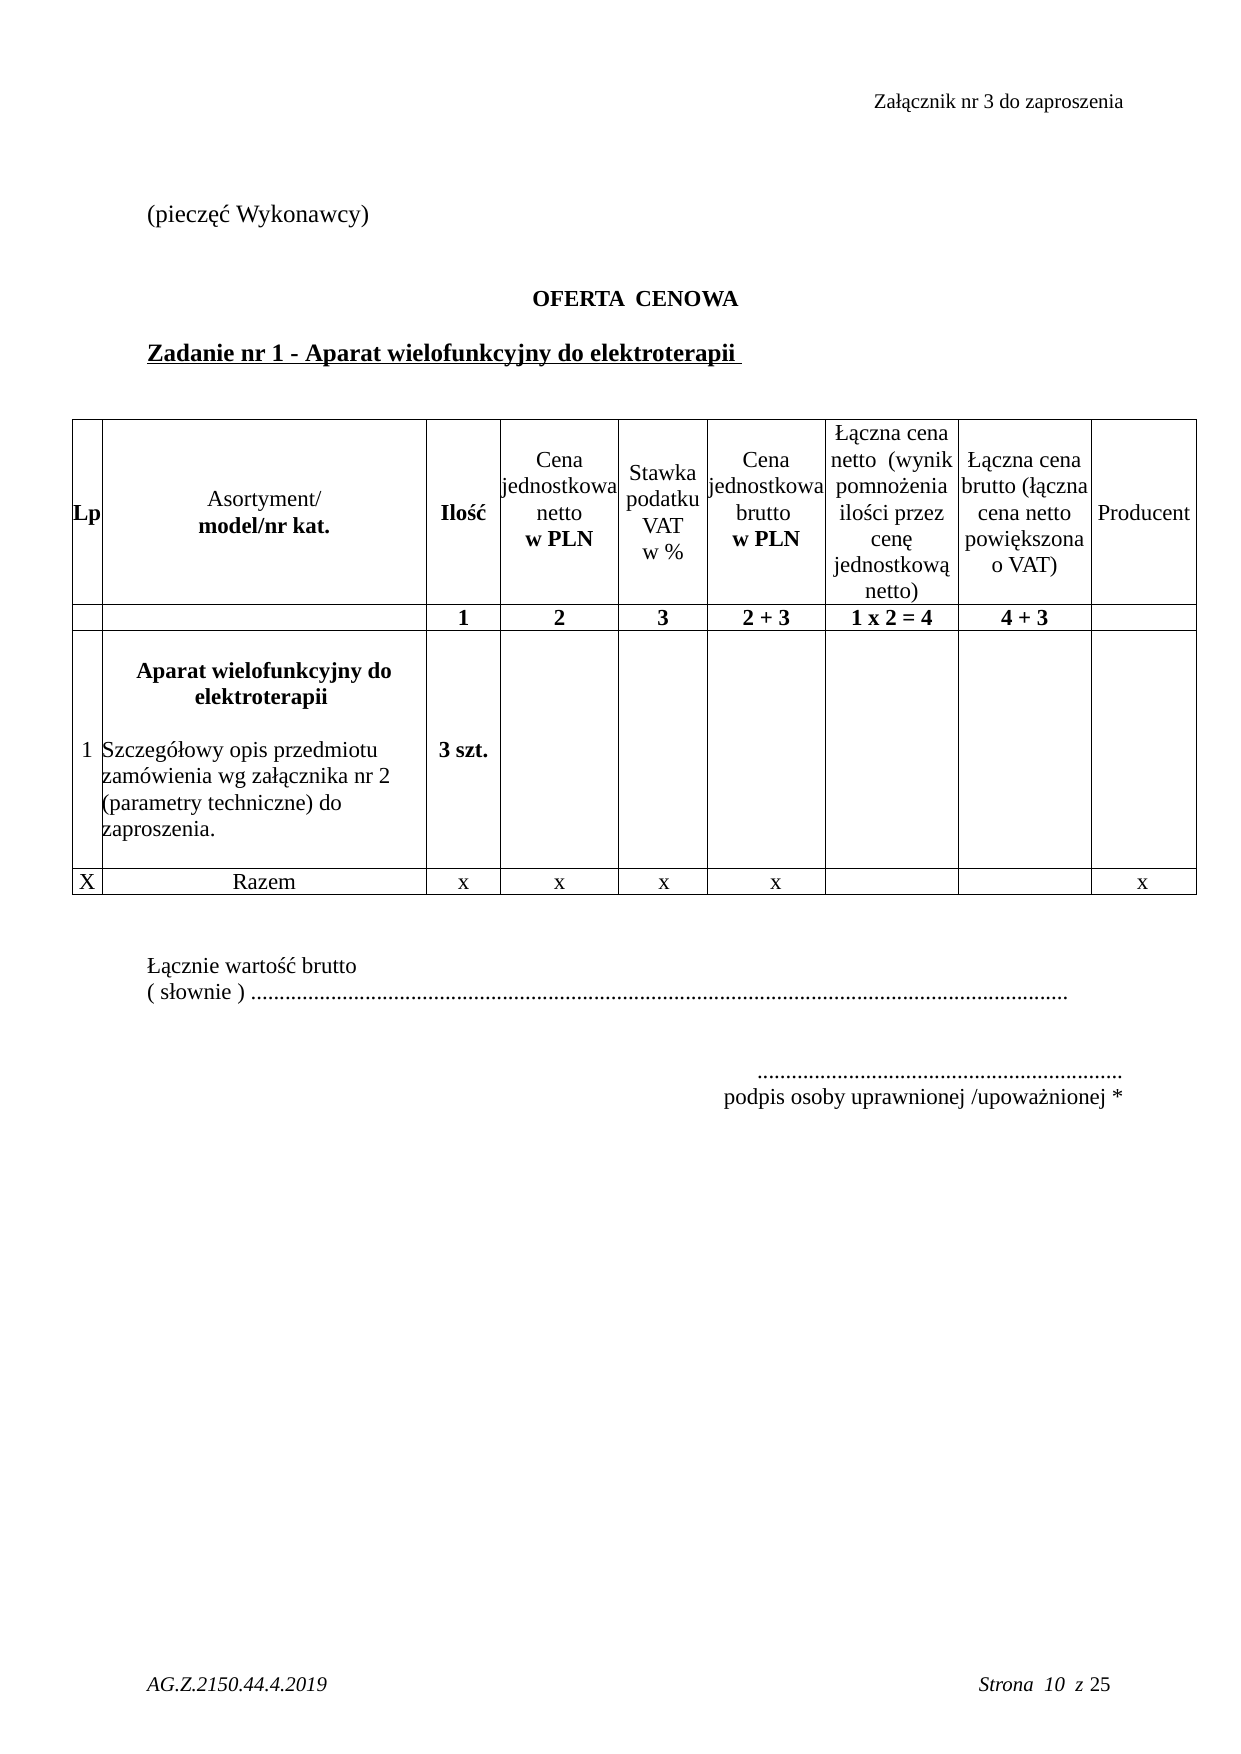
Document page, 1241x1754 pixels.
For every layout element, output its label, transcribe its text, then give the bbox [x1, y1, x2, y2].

table_header Cena jednostkowa netto w PLN [501, 420, 618, 604]
text (pieczęć Wykonawcy) [147, 199, 1123, 228]
table_header Lp [73, 420, 102, 604]
table_cell 1 [73, 631, 102, 868]
table_cell [103, 605, 426, 630]
table_cell x [708, 869, 825, 894]
table_cell 1 x 2 = 4 [826, 605, 958, 630]
table_cell x [427, 869, 500, 894]
text Załącznik nr 3 do zaproszenia [147, 89, 1123, 113]
table_header Ilość [427, 420, 500, 604]
table_cell [73, 605, 102, 630]
table_header Producent [1092, 420, 1196, 604]
table_cell [826, 631, 958, 868]
table_cell x [619, 869, 707, 894]
table_cell [708, 631, 825, 868]
text OFERTA CENOWA [147, 285, 1123, 312]
table_header Łączna cena netto (wynik pomnożenia ilości przez cenę jednostkową netto) [826, 420, 958, 604]
table_cell [1092, 631, 1196, 868]
text podpis osoby uprawnionej /upoważnionej * [147, 1083, 1123, 1109]
table_cell 2 + 3 [708, 605, 825, 630]
text Zadanie nr 1 - Aparat wielofunkcyjny do elektroterapii [147, 338, 1123, 367]
table_cell x [1092, 869, 1196, 894]
table_cell X [73, 869, 102, 894]
table_cell [826, 869, 958, 894]
table_cell Aparat wielofunkcyjny do elektroterapii Szczegółowy opis przedmiotu zamówienia wg załącznika nr 2 (parametry techniczne) do zaproszenia. [103, 631, 426, 868]
table_cell [501, 631, 618, 868]
text Łącznie wartość brutto ( słownie ) ............................................................................................................................................... [147, 952, 1123, 1004]
table_cell Razem [103, 869, 426, 894]
table_header Asortyment/ model/nr kat. [103, 420, 426, 604]
table_cell 1 [427, 605, 500, 630]
table_cell [1092, 605, 1196, 630]
table_cell [959, 631, 1091, 868]
table_cell [959, 869, 1091, 894]
table_cell 3 [619, 605, 707, 630]
text ................................................................ [147, 1057, 1123, 1083]
table_cell [619, 631, 707, 868]
table_cell 4 + 3 [959, 605, 1091, 630]
table_header Stawka podatku VAT w % [619, 420, 707, 604]
table_cell x [501, 869, 618, 894]
table_cell 2 [501, 605, 618, 630]
table_cell 3 szt. [427, 631, 500, 868]
table_header Cena jednostkowa brutto w PLN [708, 420, 825, 604]
table_header Łączna cena brutto (łączna cena netto powiększona o VAT) [959, 420, 1091, 604]
